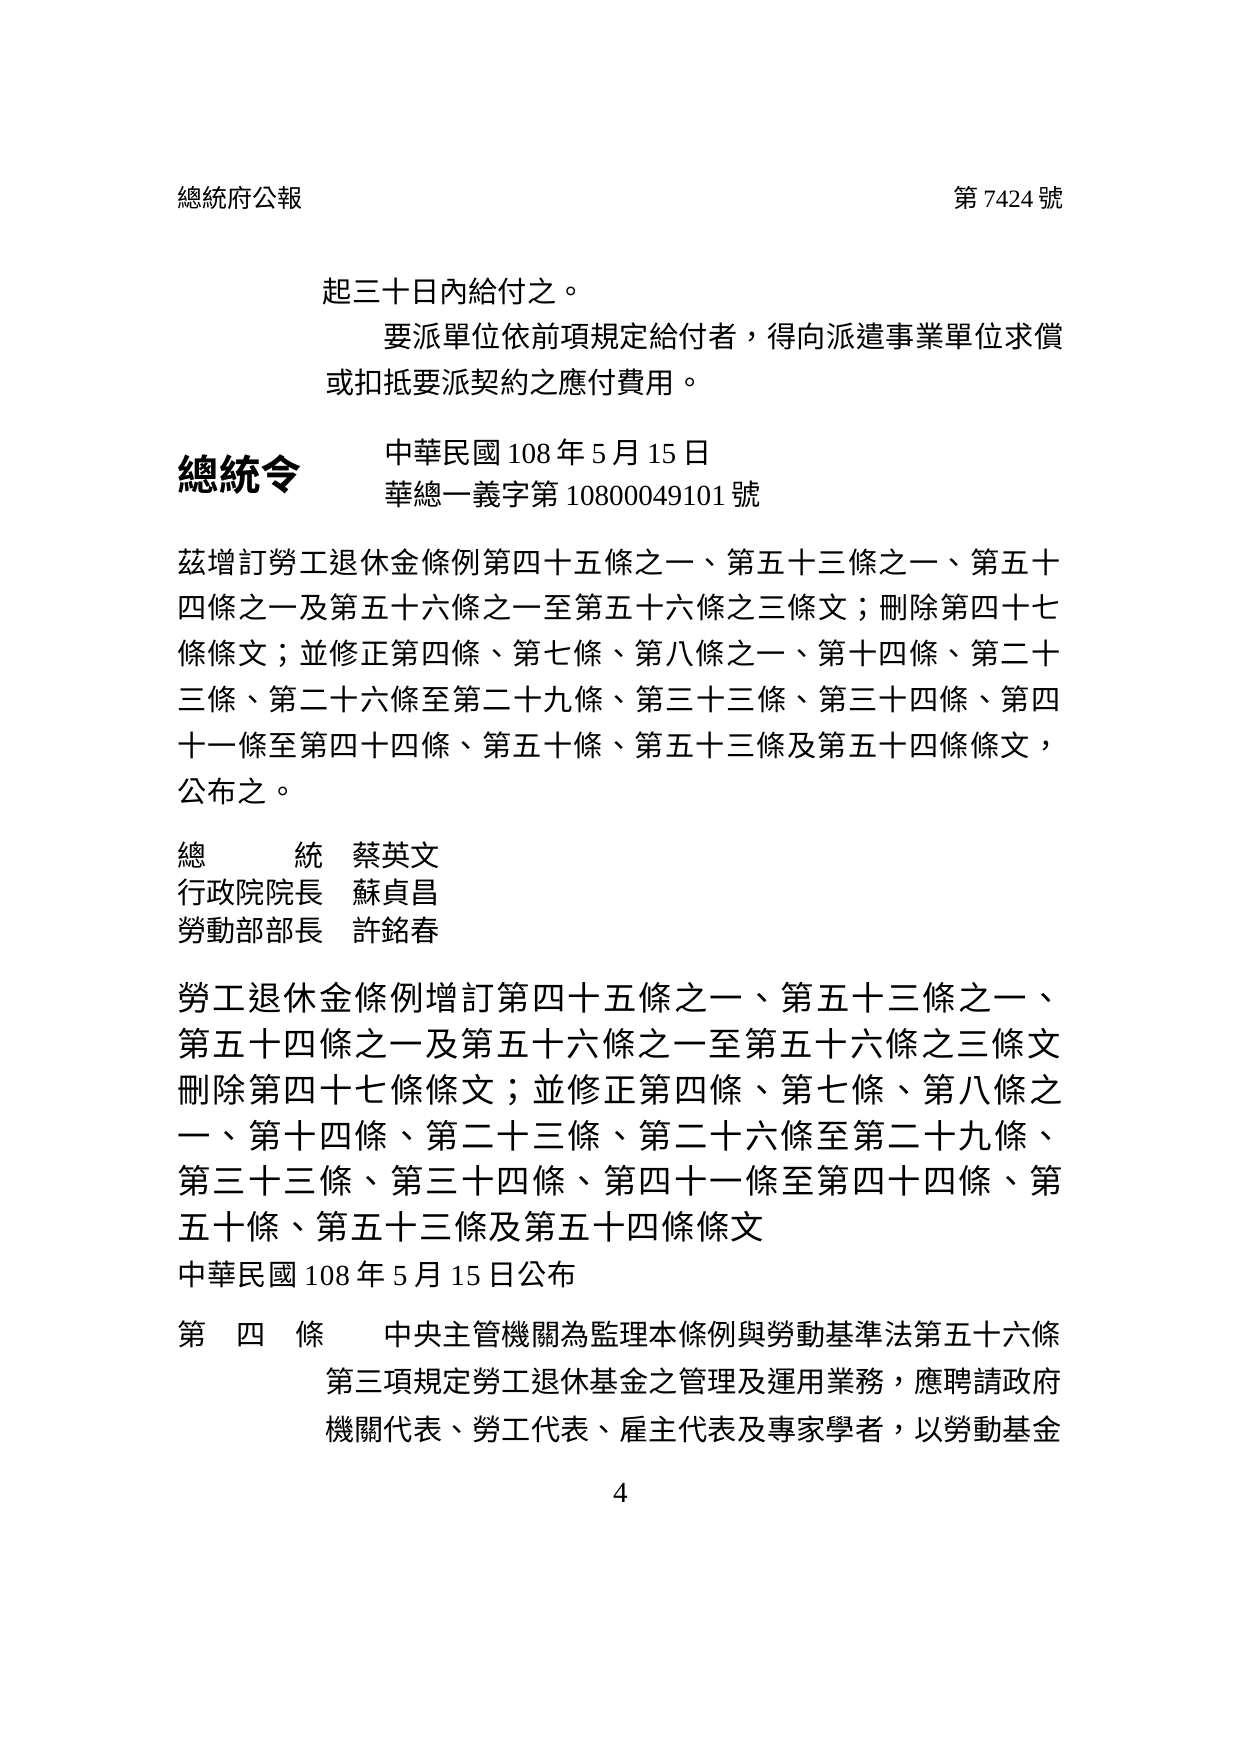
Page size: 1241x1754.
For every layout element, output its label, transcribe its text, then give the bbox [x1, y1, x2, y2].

text 中華民國108年5月15日公布 [177, 1249, 1063, 1295]
text 勞工退休金條例增訂第四十五條之一、第五十三條之一、第五十四條之一及第五十六條之一至第五十六條之三條文；刪除第四十七條條文；並修正第四條、第七條、第八條之一、第十四條、第二十三條、第二十六條至第二十九條、第三十三條、第三十四條、第四十一條至第四十四條、第五十條、第五十三條及第五十四條條文 [177, 974, 1063, 1249]
table_header 中華民國108年5月15日 華總一義字第10800049101號 [381, 428, 877, 516]
text 第 四 條 中央主管機關為監理本條例與勞動基準法第五十六條第三項規定勞工退休基金之管理及運用業務，應聘請政府機關代表、勞工代表、雇主代表及專家學者，以勞動基金 [177, 1307, 1063, 1449]
text 要派單位依前項規定給付者，得向派遣事業單位求償或扣抵要派契約之應付費用。 [325, 311, 1063, 403]
table_header 總統令 [174, 428, 381, 516]
text 總 統 蔡英文 行政院院長 蘇貞昌 勞動部部長 許銘春 [177, 836, 1063, 949]
text 茲增訂勞工退休金條例第四十五條之一、第五十三條之一、第五十四條之一及第五十六條之一至第五十六條之三條文；刪除第四十七條條文；並修正第四條、第七條、第八條之一、第十四條、第二十三條、第二十六條至第二十九條、第三十三條、第三十四條、第四十一條至第四十四條、第五十條、第五十三條及第五十四條條文，公布之。 [177, 536, 1063, 811]
text 起三十日內給付之。 [177, 266, 1063, 311]
